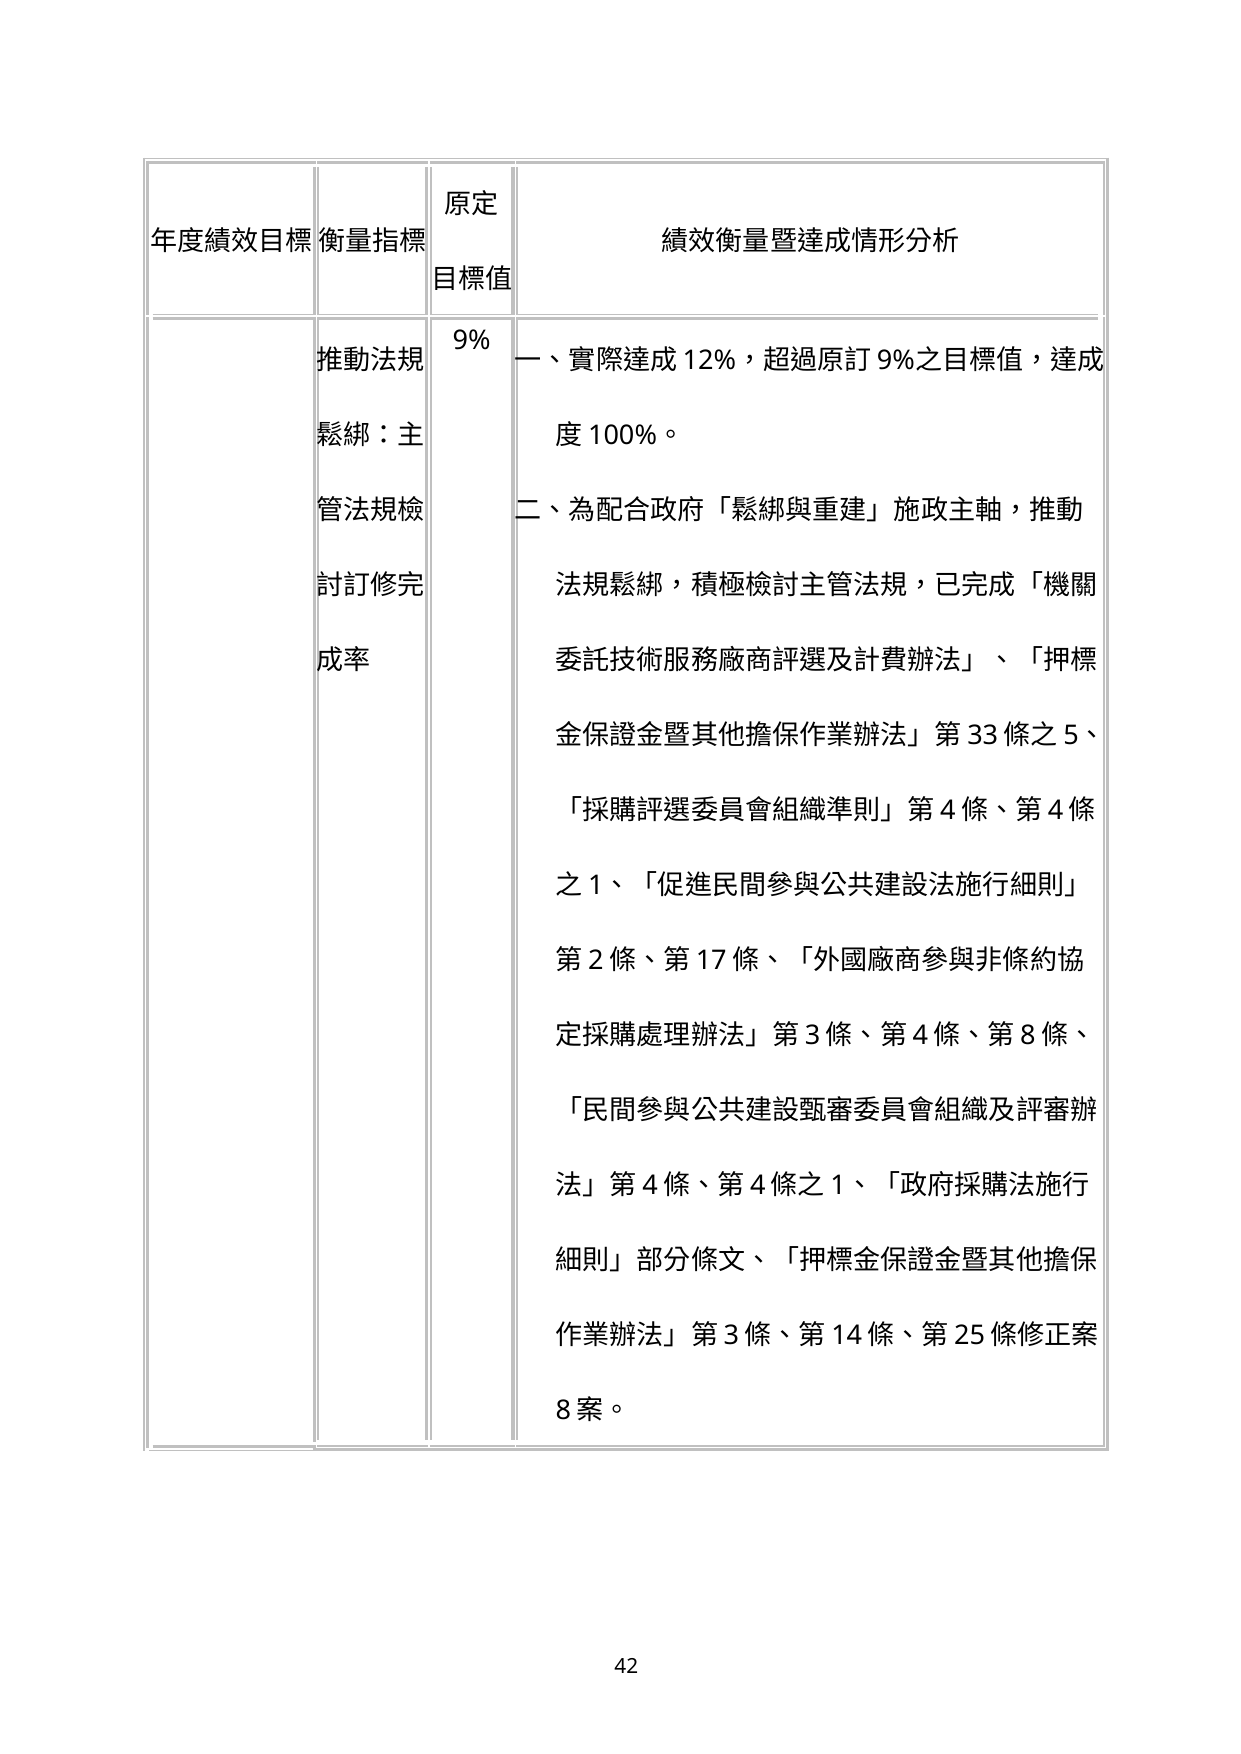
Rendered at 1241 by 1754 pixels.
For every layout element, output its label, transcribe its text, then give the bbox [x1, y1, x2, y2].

table_header 年度績效目標 [149, 164, 316, 314]
table_header 衡量指標 [316, 159, 428, 314]
table_cell 推動法規鬆綁：主管法規檢討訂修完成率 [316, 314, 428, 1445]
table_cell [146, 314, 316, 1445]
table_cell 9% [428, 314, 514, 1445]
table_header 原定 目標值 [428, 159, 514, 314]
table_header 績效衡量暨達成情形分析 [515, 159, 1106, 314]
table_cell 一、實際達成12%，超過原訂9%之目標值，達成度100%。 二、為配合政府「鬆綁與重建」施政主軸，推動法規鬆綁，積極檢討主管法規，已完成「機關委託技術服務廠商評選及計費辦法」、「押標金保證金暨其他擔保作業辦法」第33條之5、「採購評選委員會組織準則」第4條、第4條之1、「促進民間參與公共建設法施行細則」第2條、第17條、「外國廠商參與非條約協定採購處理辦法」第3條、第4條、第8條、「民間參與公共建設甄審委員會組織及評審辦法」第4條、第4條之1、「政府採購法施行細則」部分條文、「押標金保證金暨其他擔保作業辦法」第3條、第14條、第25條修正案8案。 [515, 314, 1106, 1445]
